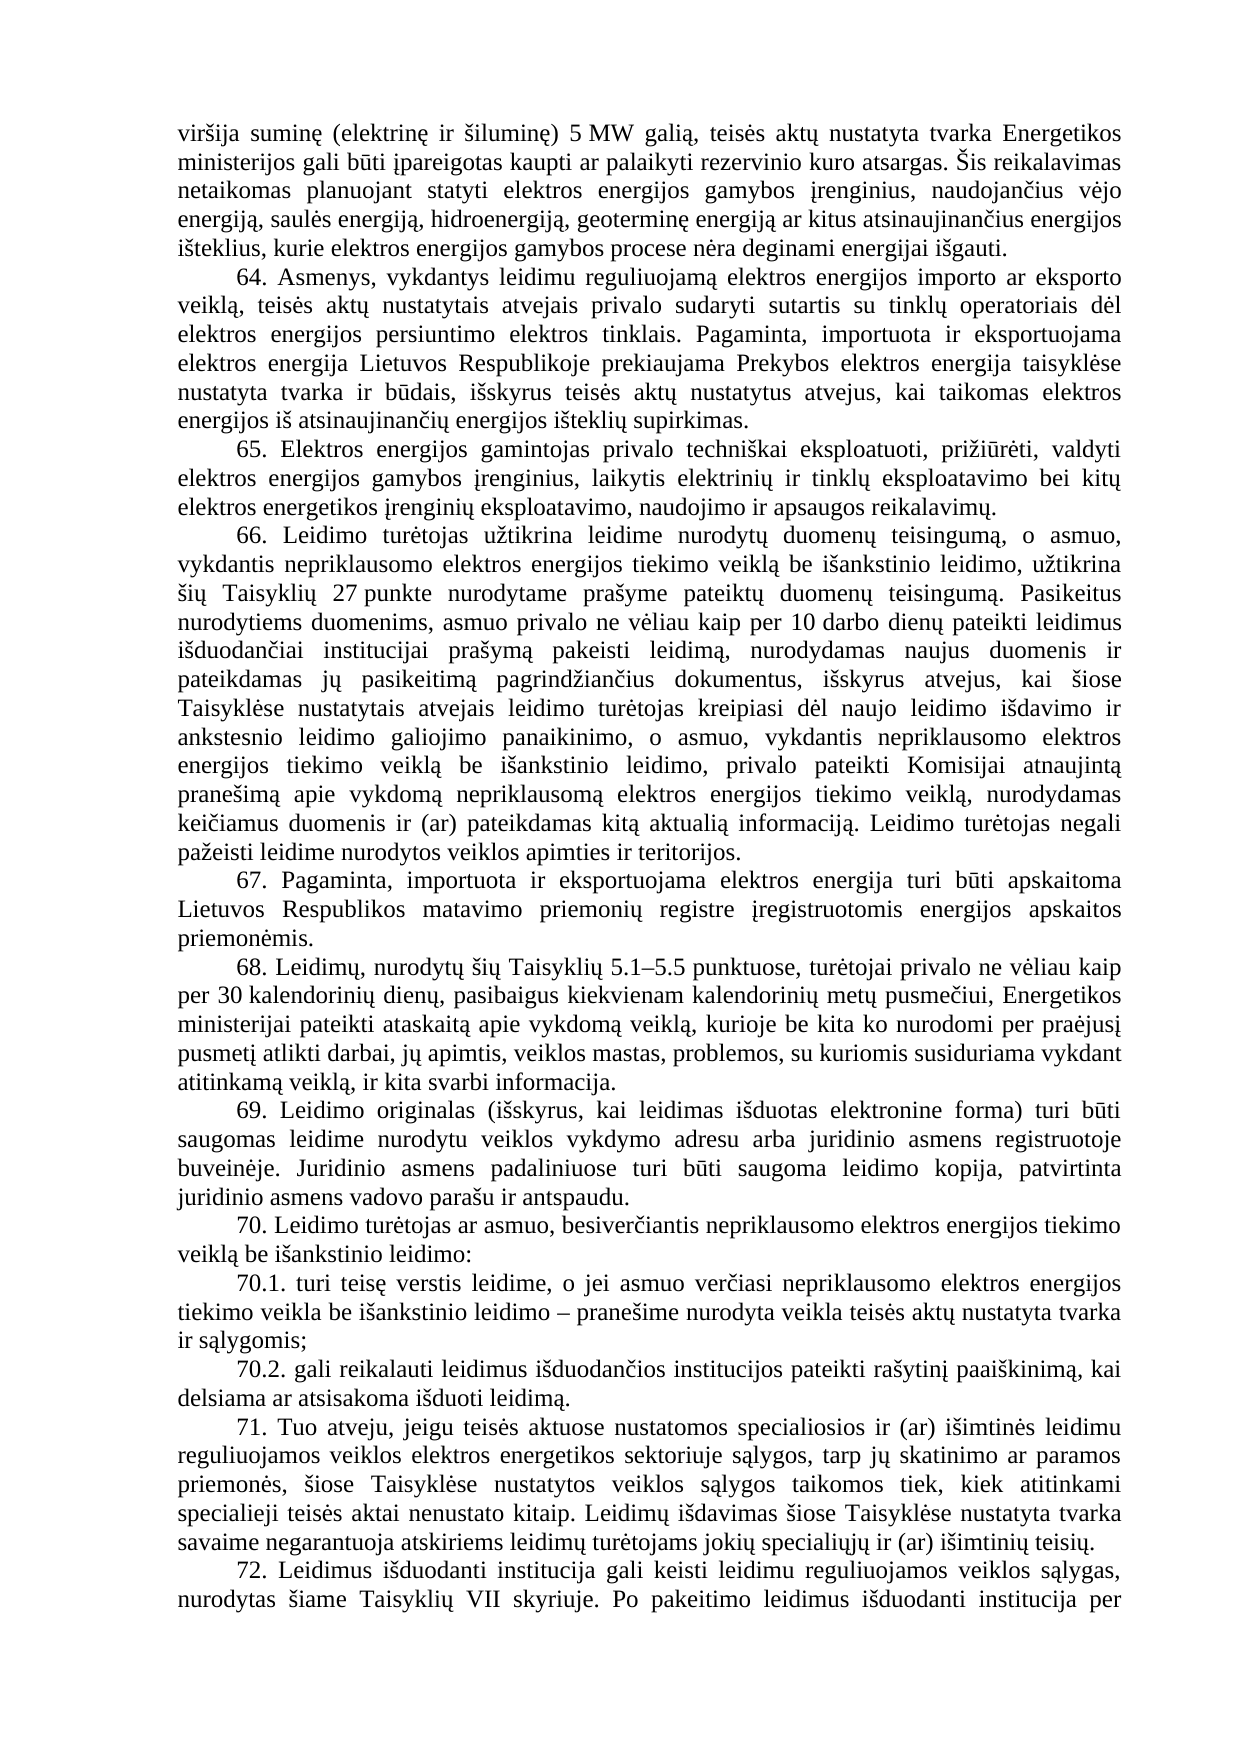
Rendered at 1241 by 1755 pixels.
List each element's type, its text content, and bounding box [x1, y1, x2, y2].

text viršija suminę (elektrinę ir šiluminę) 5 MW galią, teisės aktų nustatyta tvarka Energetikos ministerijos gali būti įpareigotas kaupti ar palaikyti rezervinio kuro atsargas. Šis reikalavimas netaikomas planuojant statyti elektros energijos gamybos įrenginius, naudojančius vėjo energiją, saulės energiją, hidroenergiją, geoterminę energiją ar kitus atsinaujinančius energijos išteklius, kurie elektros energijos gamybos procese nėra deginami energijai išgauti. [177, 118, 1122, 262]
text 70. Leidimo turėtojas ar asmuo, besiverčiantis nepriklausomo elektros energijos tiekimo veiklą be išankstinio leidimo: [177, 1211, 1122, 1268]
text 65. Elektros energijos gamintojas privalo techniškai eksploatuoti, prižiūrėti, valdyti elektros energijos gamybos įrenginius, laikytis elektrinių ir tinklų eksploatavimo bei kitų elektros energetikos įrenginių eksploatavimo, naudojimo ir apsaugos reikalavimų. [177, 434, 1122, 521]
text 68. Leidimų, nurodytų šių Taisyklių 5.1–5.5 punktuose, turėtojai privalo ne vėliau kaip per 30 kalendorinių dienų, pasibaigus kiekvienam kalendorinių metų pusmečiui, Energetikos ministerijai pateikti ataskaitą apie vykdomą veiklą, kurioje be kita ko nurodomi per praėjusį pusmetį atlikti darbai, jų apimtis, veiklos mastas, problemos, su kuriomis susiduriama vykdant atitinkamą veiklą, ir kita svarbi informacija. [177, 952, 1122, 1096]
text 70.1. turi teisę verstis leidime, o jei asmuo verčiasi nepriklausomo elektros energijos tiekimo veikla be išankstinio leidimo – pranešime nurodyta veikla teisės aktų nustatyta tvarka ir sąlygomis; [177, 1268, 1122, 1354]
text 64. Asmenys, vykdantys leidimu reguliuojamą elektros energijos importo ar eksporto veiklą, teisės aktų nustatytais atvejais privalo sudaryti sutartis su tinklų operatoriais dėl elektros energijos persiuntimo elektros tinklais. Pagaminta, importuota ir eksportuojama elektros energija Lietuvos Respublikoje prekiaujama Prekybos elektros energija taisyklėse nustatyta tvarka ir būdais, išskyrus teisės aktų nustatytus atvejus, kai taikomas elektros energijos iš atsinaujinančių energijos išteklių supirkimas. [177, 262, 1122, 434]
text 71. Tuo atveju, jeigu teisės aktuose nustatomos specialiosios ir (ar) išimtinės leidimu reguliuojamos veiklos elektros energetikos sektoriuje sąlygos, tarp jų skatinimo ar paramos priemonės, šiose Taisyklėse nustatytos veiklos sąlygos taikomos tiek, kiek atitinkami specialieji teisės aktai nenustato kitaip. Leidimų išdavimas šiose Taisyklėse nustatyta tvarka savaime negarantuoja atskiriems leidimų turėtojams jokių specialiųjų ir (ar) išimtinių teisių. [177, 1412, 1122, 1556]
text 66. Leidimo turėtojas užtikrina leidime nurodytų duomenų teisingumą, o asmuo, vykdantis nepriklausomo elektros energijos tiekimo veiklą be išankstinio leidimo, užtikrina šių Taisyklių 27 punkte nurodytame prašyme pateiktų duomenų teisingumą. Pasikeitus nurodytiems duomenims, asmuo privalo ne vėliau kaip per 10 darbo dienų pateikti leidimus išduodančiai institucijai prašymą pakeisti leidimą, nurodydamas naujus duomenis ir pateikdamas jų pasikeitimą pagrindžiančius dokumentus, išskyrus atvejus, kai šiose Taisyklėse nustatytais atvejais leidimo turėtojas kreipiasi dėl naujo leidimo išdavimo ir ankstesnio leidimo galiojimo panaikinimo, o asmuo, vykdantis nepriklausomo elektros energijos tiekimo veiklą be išankstinio leidimo, privalo pateikti Komisijai atnaujintą pranešimą apie vykdomą nepriklausomą elektros energijos tiekimo veiklą, nurodydamas keičiamus duomenis ir (ar) pateikdamas kitą aktualią informaciją. Leidimo turėtojas negali pažeisti leidime nurodytos veiklos apimties ir teritorijos. [177, 521, 1122, 866]
text 72. Leidimus išduodanti institucija gali keisti leidimu reguliuojamos veiklos sąlygas, nurodytas šiame Taisyklių VII skyriuje. Po pakeitimo leidimus išduodanti institucija per [177, 1556, 1122, 1613]
text 69. Leidimo originalas (išskyrus, kai leidimas išduotas elektronine forma) turi būti saugomas leidime nurodytu veiklos vykdymo adresu arba juridinio asmens registruotoje buveinėje. Juridinio asmens padaliniuose turi būti saugoma leidimo kopija, patvirtinta juridinio asmens vadovo parašu ir antspaudu. [177, 1096, 1122, 1211]
text 67. Pagaminta, importuota ir eksportuojama elektros energija turi būti apskaitoma Lietuvos Respublikos matavimo priemonių registre įregistruotomis energijos apskaitos priemonėmis. [177, 866, 1122, 952]
text 70.2. gali reikalauti leidimus išduodančios institucijos pateikti rašytinį paaiškinimą, kai delsiama ar atsisakoma išduoti leidimą. [177, 1354, 1122, 1412]
